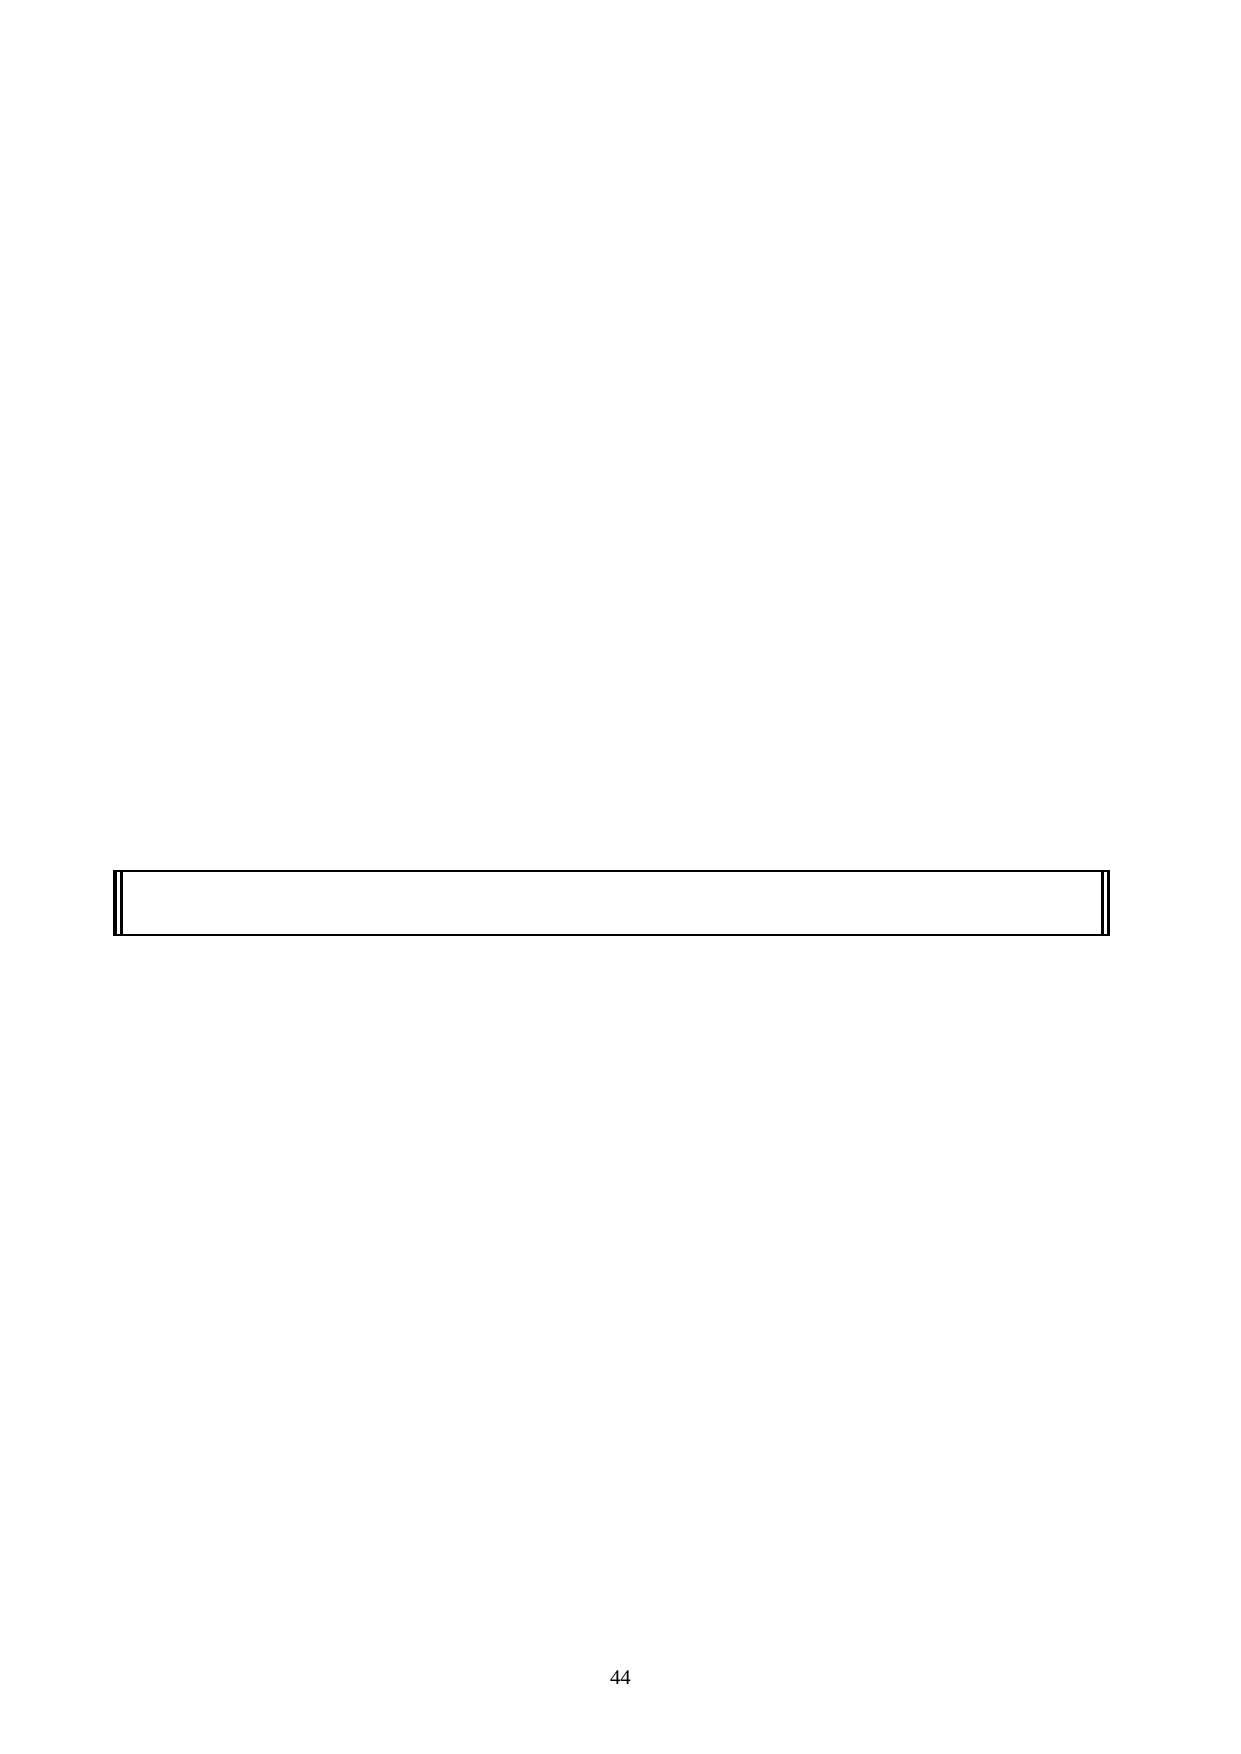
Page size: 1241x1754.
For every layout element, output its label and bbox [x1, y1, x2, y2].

table_cell [123, 872, 1101, 934]
